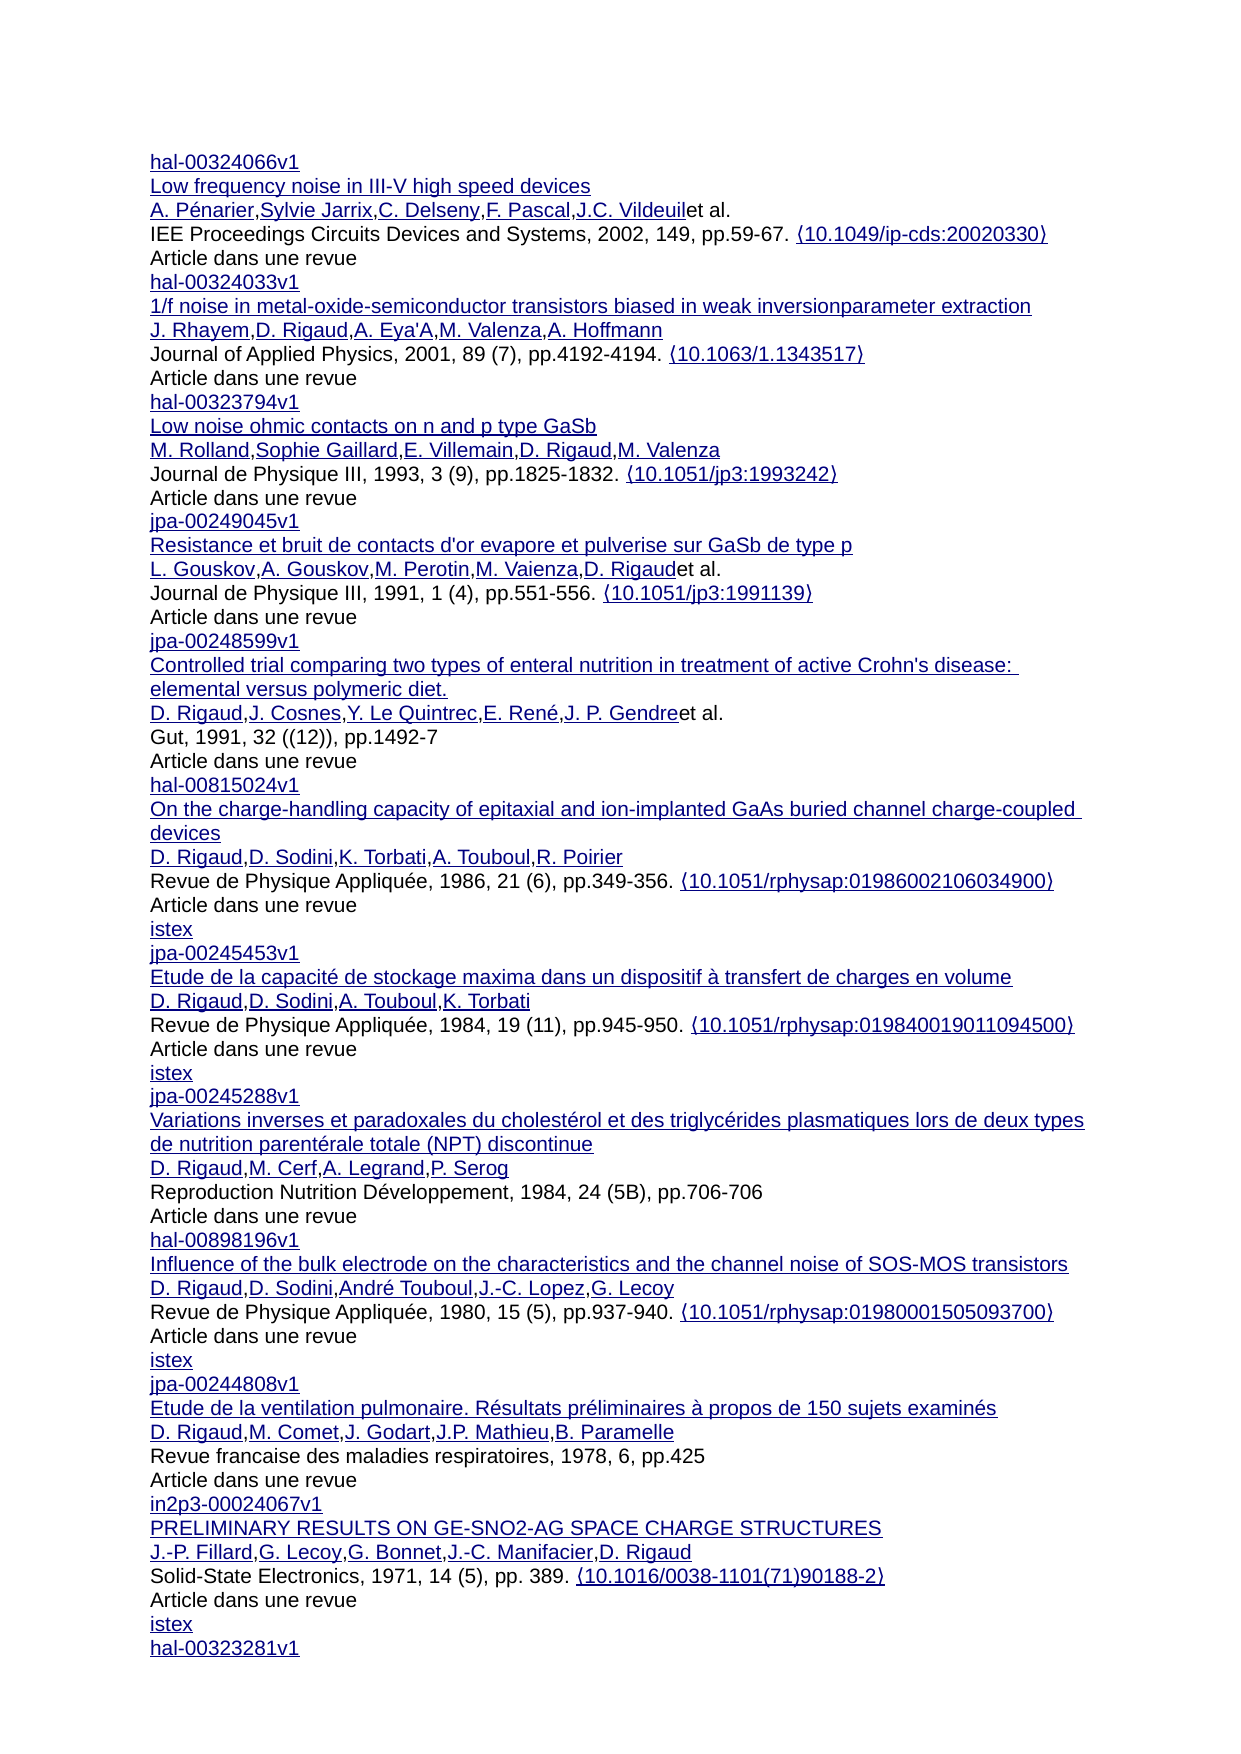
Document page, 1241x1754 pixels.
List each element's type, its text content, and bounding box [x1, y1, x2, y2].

table_cell Resistance et bruit de contacts d'or evapore et pulverise sur GaSb de type p L. Gouskov,A. Gouskov,M. Perotin,M. Vaienza,D. Rigaudet al. Journal de Physique III, 1991, 1 (4), pp.551-556. ⟨10.1051/jp3:1991139⟩ Article dans une revue jpa-00248599v1 [150, 533, 1090, 653]
table_cell Controlled trial comparing two types of enteral nutrition in treatment of active Crohn's disease: elemental versus polymeric diet. D. Rigaud,J. Cosnes,Y. Le Quintrec,E. René,J. P. Gendreet al. Gut, 1991, 32 ((12)), pp.1492-7 Article dans une revue hal-00815024v1 [150, 653, 1090, 797]
table_cell Etude de la capacité de stockage maxima dans un dispositif à transfert de charges en volume D. Rigaud,D. Sodini,A. Touboul,K. Torbati Revue de Physique Appliquée, 1984, 19 (11), pp.945-950. ⟨10.1051/rphysap:019840019011094500⟩ Article dans une revue istex jpa-00245288v1 [150, 965, 1090, 1108]
table_cell 1/f noise in metal-oxide-semiconductor transistors biased in weak inversionparameter extraction J. Rhayem,D. Rigaud,A. Eya'A,M. Valenza,A. Hoffmann Journal of Applied Physics, 2001, 89 (7), pp.4192-4194. ⟨10.1063/1.1343517⟩ Article dans une revue hal-00323794v1 [150, 294, 1090, 413]
table_cell On the charge-handling capacity of epitaxial and ion-implanted GaAs buried channel charge-coupled devices D. Rigaud,D. Sodini,K. Torbati,A. Touboul,R. Poirier Revue de Physique Appliquée, 1986, 21 (6), pp.349-356. ⟨10.1051/rphysap:01986002106034900⟩ Article dans une revue istex jpa-00245453v1 [150, 797, 1090, 964]
table_cell hal-00324066v1 [150, 150, 1090, 174]
table_cell Low noise ohmic contacts on n and p type GaSb M. Rolland,Sophie Gaillard,E. Villemain,D. Rigaud,M. Valenza Journal de Physique III, 1993, 3 (9), pp.1825-1832. ⟨10.1051/jp3:1993242⟩ Article dans une revue jpa-00249045v1 [150, 414, 1090, 533]
table_cell Low frequency noise in III-V high speed devices A. Pénarier,Sylvie Jarrix,C. Delseny,F. Pascal,J.C. Vildeuilet al. IEE Proceedings Circuits Devices and Systems, 2002, 149, pp.59-67. ⟨10.1049/ip-cds:20020330⟩ Article dans une revue hal-00324033v1 [150, 174, 1090, 294]
table_cell Variations inverses et paradoxales du cholestérol et des triglycérides plasmatiques lors de deux types de nutrition parentérale totale (NPT) discontinue D. Rigaud,M. Cerf,A. Legrand,P. Serog Reproduction Nutrition Développement, 1984, 24 (5B), pp.706-706 Article dans une revue hal-00898196v1 [150, 1108, 1090, 1252]
table_cell Influence of the bulk electrode on the characteristics and the channel noise of SOS-MOS transistors D. Rigaud,D. Sodini,André Touboul,J.-C. Lopez,G. Lecoy Revue de Physique Appliquée, 1980, 15 (5), pp.937-940. ⟨10.1051/rphysap:01980001505093700⟩ Article dans une revue istex jpa-00244808v1 [150, 1252, 1090, 1396]
table_cell Etude de la ventilation pulmonaire. Résultats préliminaires à propos de 150 sujets examinés D. Rigaud,M. Comet,J. Godart,J.P. Mathieu,B. Paramelle Revue francaise des maladies respiratoires, 1978, 6, pp.425 Article dans une revue in2p3-00024067v1 [150, 1396, 1090, 1516]
table_cell PRELIMINARY RESULTS ON GE-SNO2-AG SPACE CHARGE STRUCTURES J.-P. Fillard,G. Lecoy,G. Bonnet,J.-C. Manifacier,D. Rigaud Solid-State Electronics, 1971, 14 (5), pp. 389. ⟨10.1016/0038-1101(71)90188-2⟩ Article dans une revue istex hal-00323281v1 [150, 1516, 1090, 1659]
